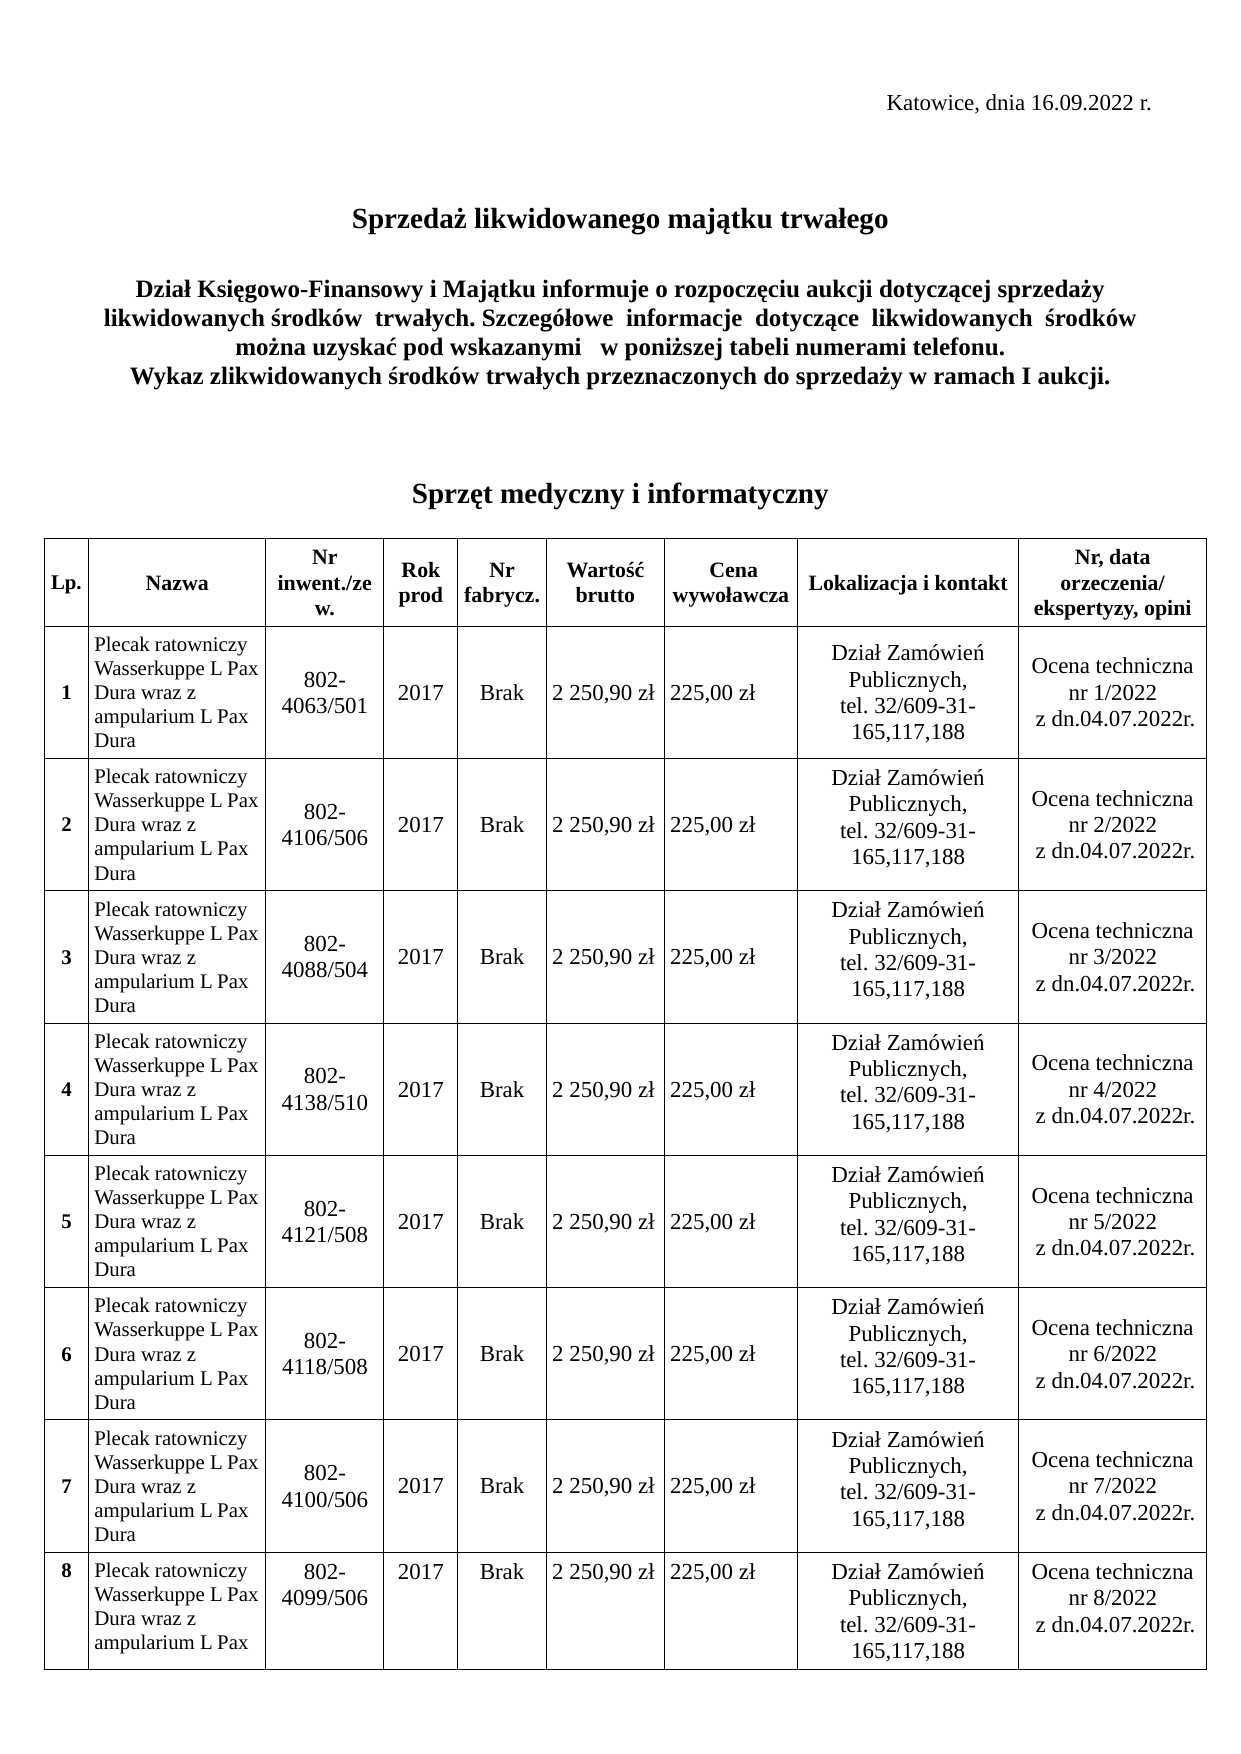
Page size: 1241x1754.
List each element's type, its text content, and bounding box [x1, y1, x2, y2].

table_header Lokalizacja i kontakt [798, 539, 1018, 626]
table_cell Brak [458, 1553, 546, 1669]
table_cell 2017 [384, 1156, 457, 1287]
table_cell 3 [45, 891, 88, 1022]
table_cell 4 [45, 1024, 88, 1155]
table_cell Ocena techniczna nr 1/2022 z dn.04.07.2022r. [1019, 627, 1206, 758]
table_header Rok prod [384, 539, 457, 626]
table_header Cena wywoławcza [665, 539, 797, 626]
table_cell 6 [45, 1288, 88, 1419]
table_cell 802-4106/506 [266, 759, 383, 890]
table_cell 225,00 zł [665, 627, 797, 758]
table_cell 2017 [384, 891, 457, 1022]
text Dział Księgowo-Finansowy i Majątku informuje o rozpoczęciu aukcji dotyczącej sprzedaży likwidowanych środków trwałych. Szczegółowe informacje dotyczące likwidowanych środków można uzyskać pod wskazanymi w poniższej tabeli numerami telefonu. [89, 274, 1152, 361]
text Sprzedaż likwidowanego majątku trwałego [89, 201, 1152, 235]
table_cell Plecak ratowniczy Wasserkuppe L Pax Dura wraz z ampularium L Pax Dura [89, 1024, 265, 1155]
table_cell 225,00 zł [665, 1420, 797, 1552]
table_cell 2017 [384, 1024, 457, 1155]
table_cell Ocena techniczna nr 3/2022 z dn.04.07.2022r. [1019, 891, 1206, 1022]
table_cell Brak [458, 759, 546, 890]
table_cell Dział Zamówień Publicznych, tel. 32/609-31-165,117,188 [798, 1156, 1018, 1287]
table_cell 2 250,90 zł [547, 1024, 664, 1155]
table_cell 2017 [384, 627, 457, 758]
table_cell Ocena techniczna nr 8/2022 z dn.04.07.2022r. [1019, 1553, 1206, 1669]
table_cell 5 [45, 1156, 88, 1287]
text Katowice, dnia 16.09.2022 r. [89, 89, 1152, 115]
table_header Lp. [45, 539, 88, 626]
table_cell 8 [45, 1553, 88, 1669]
table_cell 802-4121/508 [266, 1156, 383, 1287]
table_cell 2 250,90 zł [547, 1420, 664, 1552]
table_cell Ocena techniczna nr 2/2022 z dn.04.07.2022r. [1019, 759, 1206, 890]
table_cell Brak [458, 1024, 546, 1155]
table_cell Plecak ratowniczy Wasserkuppe L Pax Dura wraz z ampularium L Pax Dura [89, 759, 265, 890]
table_cell 2 250,90 zł [547, 1553, 664, 1669]
table_cell 802-4063/501 [266, 627, 383, 758]
table_cell Dział Zamówień Publicznych, tel. 32/609-31-165,117,188 [798, 891, 1018, 1022]
table_cell Brak [458, 1420, 546, 1552]
table_cell 802-4118/508 [266, 1288, 383, 1419]
table_cell 802-4099/506 [266, 1553, 383, 1669]
table_cell 802-4100/506 [266, 1420, 383, 1552]
table_cell 2017 [384, 1288, 457, 1419]
table_cell Dział Zamówień Publicznych, tel. 32/609-31-165,117,188 [798, 627, 1018, 758]
table_cell 802-4138/510 [266, 1024, 383, 1155]
table_cell Plecak ratowniczy Wasserkuppe L Pax Dura wraz z ampularium L Pax Dura [89, 891, 265, 1022]
table_header Wartość brutto [547, 539, 664, 626]
table_cell 225,00 zł [665, 1553, 797, 1669]
table_cell 2017 [384, 1420, 457, 1552]
table_cell Dział Zamówień Publicznych, tel. 32/609-31-165,117,188 [798, 1288, 1018, 1419]
table_cell 7 [45, 1420, 88, 1552]
table_cell 2 250,90 zł [547, 891, 664, 1022]
table_cell 2 [45, 759, 88, 890]
table_cell 225,00 zł [665, 759, 797, 890]
table_cell 225,00 zł [665, 1024, 797, 1155]
table_cell 225,00 zł [665, 1288, 797, 1419]
table_cell Plecak ratowniczy Wasserkuppe L Pax Dura wraz z ampularium L Pax Dura [89, 627, 265, 758]
table_cell Brak [458, 1288, 546, 1419]
table_header Nazwa [89, 539, 265, 626]
table_header Nr fabrycz. [458, 539, 546, 626]
table_cell Brak [458, 1156, 546, 1287]
table_cell Plecak ratowniczy Wasserkuppe L Pax Dura wraz z ampularium L Pax Dura [89, 1288, 265, 1419]
table_cell Ocena techniczna nr 6/2022 z dn.04.07.2022r. [1019, 1288, 1206, 1419]
table_cell Dział Zamówień Publicznych, tel. 32/609-31-165,117,188 [798, 1553, 1018, 1669]
table_cell 2 250,90 zł [547, 759, 664, 890]
table_header Nr, data orzeczenia/ ekspertyzy, opini [1019, 539, 1206, 626]
text Sprzęt medyczny i informatyczny [89, 476, 1152, 509]
table_cell 802-4088/504 [266, 891, 383, 1022]
table_cell Brak [458, 627, 546, 758]
table_cell Plecak ratowniczy Wasserkuppe L Pax Dura wraz z ampularium L Pax [89, 1553, 265, 1669]
table_cell 225,00 zł [665, 891, 797, 1022]
table_cell Dział Zamówień Publicznych, tel. 32/609-31-165,117,188 [798, 759, 1018, 890]
table_cell Ocena techniczna nr 7/2022 z dn.04.07.2022r. [1019, 1420, 1206, 1552]
table_cell 2 250,90 zł [547, 1156, 664, 1287]
table_cell Dział Zamówień Publicznych, tel. 32/609-31-165,117,188 [798, 1024, 1018, 1155]
table_cell 2017 [384, 1553, 457, 1669]
table_cell Plecak ratowniczy Wasserkuppe L Pax Dura wraz z ampularium L Pax Dura [89, 1420, 265, 1552]
table_cell Ocena techniczna nr 4/2022 z dn.04.07.2022r. [1019, 1024, 1206, 1155]
text Wykaz zlikwidowanych środków trwałych przeznaczonych do sprzedaży w ramach I aukcji. [89, 361, 1152, 389]
table_cell 2017 [384, 759, 457, 890]
table_cell Ocena techniczna nr 5/2022 z dn.04.07.2022r. [1019, 1156, 1206, 1287]
table_cell 225,00 zł [665, 1156, 797, 1287]
table_header Nr inwent./zew. [266, 539, 383, 626]
table_cell 2 250,90 zł [547, 1288, 664, 1419]
table_cell 1 [45, 627, 88, 758]
table_cell Plecak ratowniczy Wasserkuppe L Pax Dura wraz z ampularium L Pax Dura [89, 1156, 265, 1287]
table_cell Brak [458, 891, 546, 1022]
table_cell Dział Zamówień Publicznych, tel. 32/609-31-165,117,188 [798, 1420, 1018, 1552]
table_cell 2 250,90 zł [547, 627, 664, 758]
